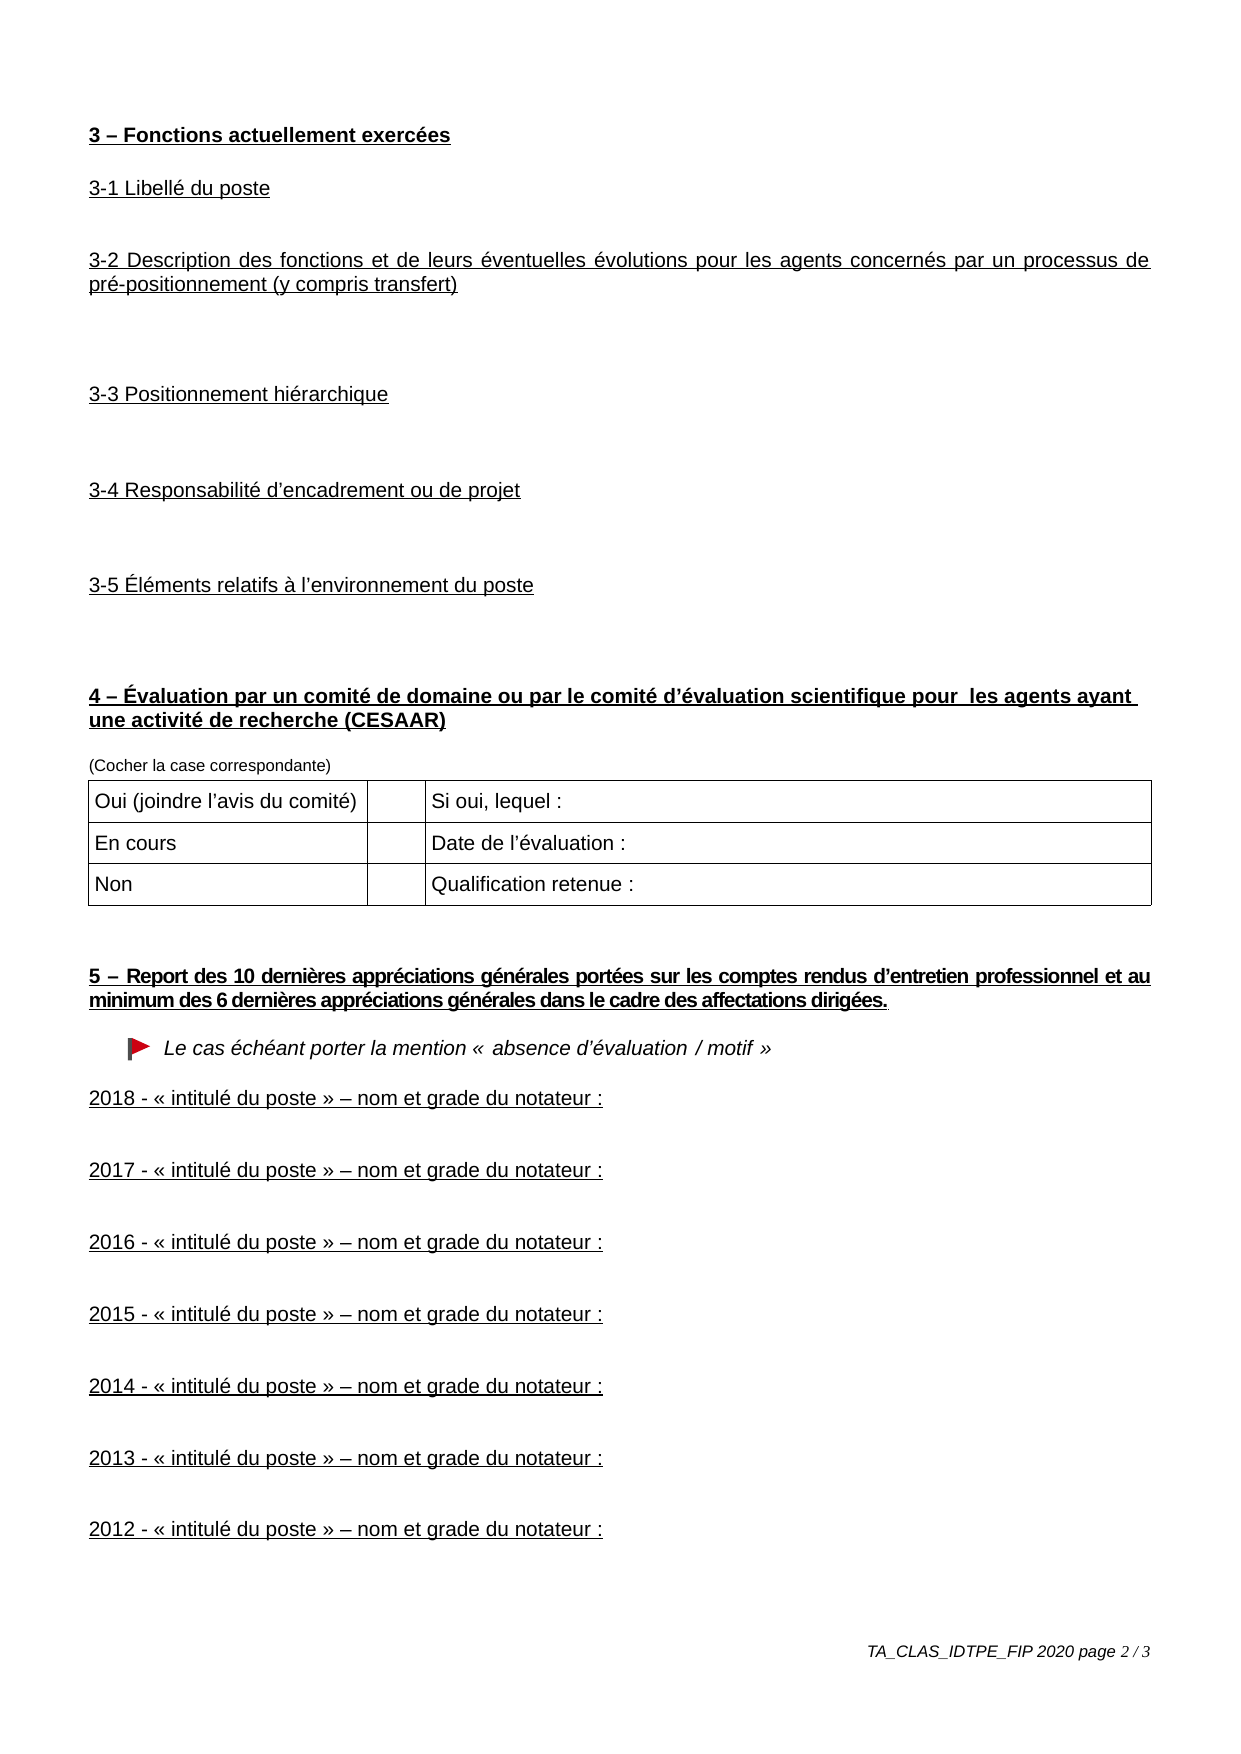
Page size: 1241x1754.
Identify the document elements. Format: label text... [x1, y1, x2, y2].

text 2018 - « intitulé du poste » – nom et grade du notateur : [88, 1086, 1152, 1110]
text 2014 - « intitulé du poste » – nom et grade du notateur : [88, 1373, 1152, 1397]
table_header [368, 781, 425, 822]
text 2016 - « intitulé du poste » – nom et grade du notateur : [88, 1230, 1152, 1254]
text (Cocher la case correspondante) [88, 755, 1152, 774]
table_cell [368, 823, 425, 863]
text 2017 - « intitulé du poste » – nom et grade du notateur : [88, 1158, 1152, 1182]
text 2012 - « intitulé du poste » – nom et grade du notateur : [88, 1517, 1152, 1541]
table_cell En cours [89, 823, 367, 863]
text 2013 - « intitulé du poste » – nom et grade du notateur : [88, 1445, 1152, 1469]
table_cell Qualification retenue : [426, 864, 1151, 904]
text 2015 - « intitulé du poste » – nom et grade du notateur : [88, 1302, 1152, 1326]
text 3-3 Positionnement hiérarchique [88, 382, 1152, 406]
table_cell Non [89, 864, 367, 904]
table_header Si oui, lequel : [426, 781, 1151, 822]
subtitle 5 – Report des 10 dernières appréciations générales portées sur les comptes rendus d’entretien professionnel et au minimum des 6 dernières appréciations générales dans le cadre des affectations dirigées. [88, 964, 1152, 1012]
subtitle 4 – Évaluation par un comité de domaine ou par le comité d’évaluation scientifique pour les agents ayant une activité de recherche (CESAAR) [88, 683, 1152, 731]
list Le cas échéant porter la mention « absence d’évaluation / motif » [126, 1036, 1152, 1062]
text 3-5 Éléments relatifs à l’environnement du poste [88, 573, 1152, 597]
table_cell Date de l’évaluation : [426, 823, 1151, 863]
text 3-2 Description des fonctions et de leurs éventuelles évolutions pour les agents concernés par un processus de pré-positionnement (y compris transfert) [88, 247, 1152, 295]
text 3-1 Libellé du poste [88, 176, 1152, 199]
text 3-4 Responsabilité d’encadrement ou de projet [88, 477, 1152, 501]
table_cell [368, 864, 425, 904]
table_header Oui (joindre l’avis du comité) [89, 781, 367, 822]
subtitle 3 – Fonctions actuellement exercées [88, 123, 1152, 147]
